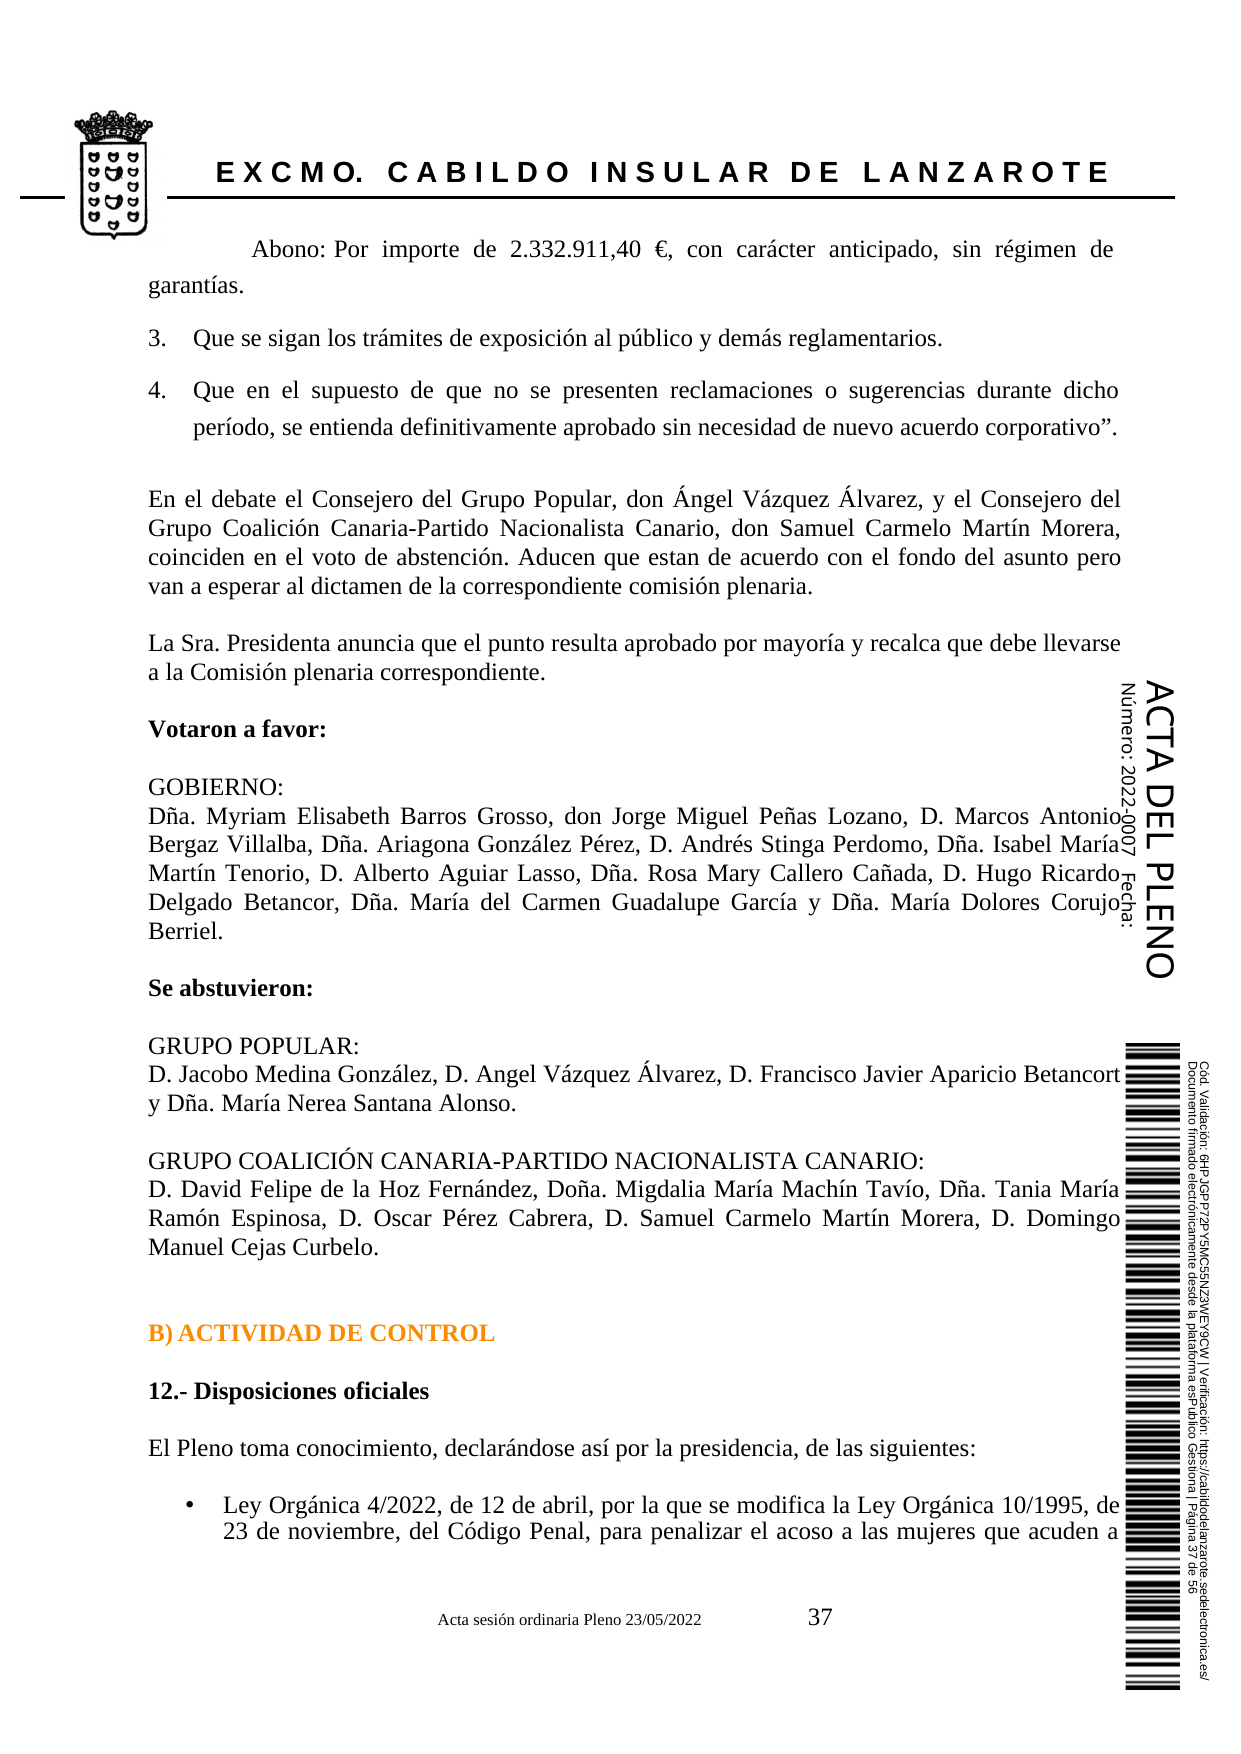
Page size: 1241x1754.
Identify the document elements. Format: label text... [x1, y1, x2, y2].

text ACTA DEL PLENO [1140, 743, 1183, 772]
text La Sra. Presidenta anuncia que el punto resulta aprobado por mayoría y recalca que debe llevarse a la Comisión plenaria correspondiente. [148, 628, 1121, 686]
text GRUPO COALICIÓN CANARIA-PARTIDO NACIONALISTA CANARIO: [148, 1146, 1125, 1174]
text D. David Felipe de la Hoz Fernández, Doña. Migdalia María Machín Tavío, Dña. Tania María Ramón Espinosa, D. Oscar Pérez Cabrera, D. Samuel Carmelo Martín Morera, D. Domingo Manuel Cejas Curbelo. [148, 1174, 1122, 1261]
text ACTA DEL PLENO [1140, 1002, 1183, 1025]
subtitle ACTIVIDAD DE CONTROL 12.- Disposiciones oficiales [148, 1318, 496, 1404]
text ACTA DEL PLENO [1149, 957, 1170, 973]
text Número: 2022-0007 Fecha: 21/06/2022 [1117, 801, 1140, 973]
text Acta sesión ordinaria Pleno 23/05/2022 37 [437, 1602, 1125, 1631]
list Que en el supuesto de que no se presenten reclamaciones o sugerencias durante dicho período, se entienda definitivamente aprobado sin necesidad de nuevo acuerdo corporativo”. [148, 376, 1122, 440]
subtitle Se abstuvieron: [148, 973, 1232, 1002]
text Dña. Myriam Elisabeth Barros Grosso, don Jorge Miguel Peñas Lozano, D. Marcos Antonio Bergaz Villalba, Dña. Ariagona González Pérez, D. Andrés Stinga Perdomo, Dña. Isabel María Martín Tenorio, D. Alberto Aguiar Lasso, Dña. Rosa Mary Callero Cañada, D. Hugo Ricardo Delgado Betancor, Dña. María del Carmen Guadalupe García y Dña. María Dolores Corujo Berriel. [148, 801, 1121, 944]
list Que se sigan los trámites de exposición al público y demás reglamentarios. [148, 323, 1232, 352]
text ACTA DEL PLENO [1140, 801, 1183, 973]
text Abono: Por importe de 2.332.911,40 €, con carácter anticipado, sin régimen de [251, 234, 1232, 263]
text garantías. [148, 270, 1232, 299]
text Cód. Validación: 6HPJGPP72PY5MC55NZ3WEY9CW | Verificación: https://cabildodelanzarote.sedelectronica.es/ Documento firmado electrónicamente desde la plataforma esPublico Gestiona | Página 37 de 56 [1186, 1061, 1211, 1692]
text GRUPO POPULAR: [148, 1031, 1232, 1059]
text El Pleno toma conocimiento, declarándose así por la presidencia, de las siguientes: [148, 1433, 1125, 1462]
picture [65, 94, 167, 249]
picture [1125, 1043, 1180, 1690]
subtitle Votaron a favor: [148, 714, 1232, 743]
list Ley Orgánica 4/2022, de 12 de abril, por la que se modifica la Ley Orgánica 10/1995, de 23 de noviembre, del Código Penal, para penalizar el acoso a las mujeres que acuden a [185, 1493, 1121, 1545]
text GOBIERNO: [148, 772, 1232, 801]
text ACTA DEL PLENO [1140, 680, 1183, 714]
text D. Jacobo Medina González, D. Angel Vázquez Álvarez, D. Francisco Javier Aparicio Betancort y Dña. María Nerea Santana Alonso. [148, 1059, 1122, 1117]
text En el debate el Consejero del Grupo Popular, don Ángel Vázquez Álvarez, y el Consejero del Grupo Coalición Canaria-Partido Nacionalista Canario, don Samuel Carmelo Martín Morera, coinciden en el voto de abstención. Aducen que estan de acuerdo con el fondo del asunto pero van a esperar al dictamen de la correspondiente comisión plenaria. [148, 484, 1122, 599]
text Número: 2022-0007 Fecha: 21/06/2022 [1117, 682, 1140, 714]
subtitle E X C M O. C A B I L D O I N S U L A R D E L A N Z A R O T E [215, 155, 1232, 189]
